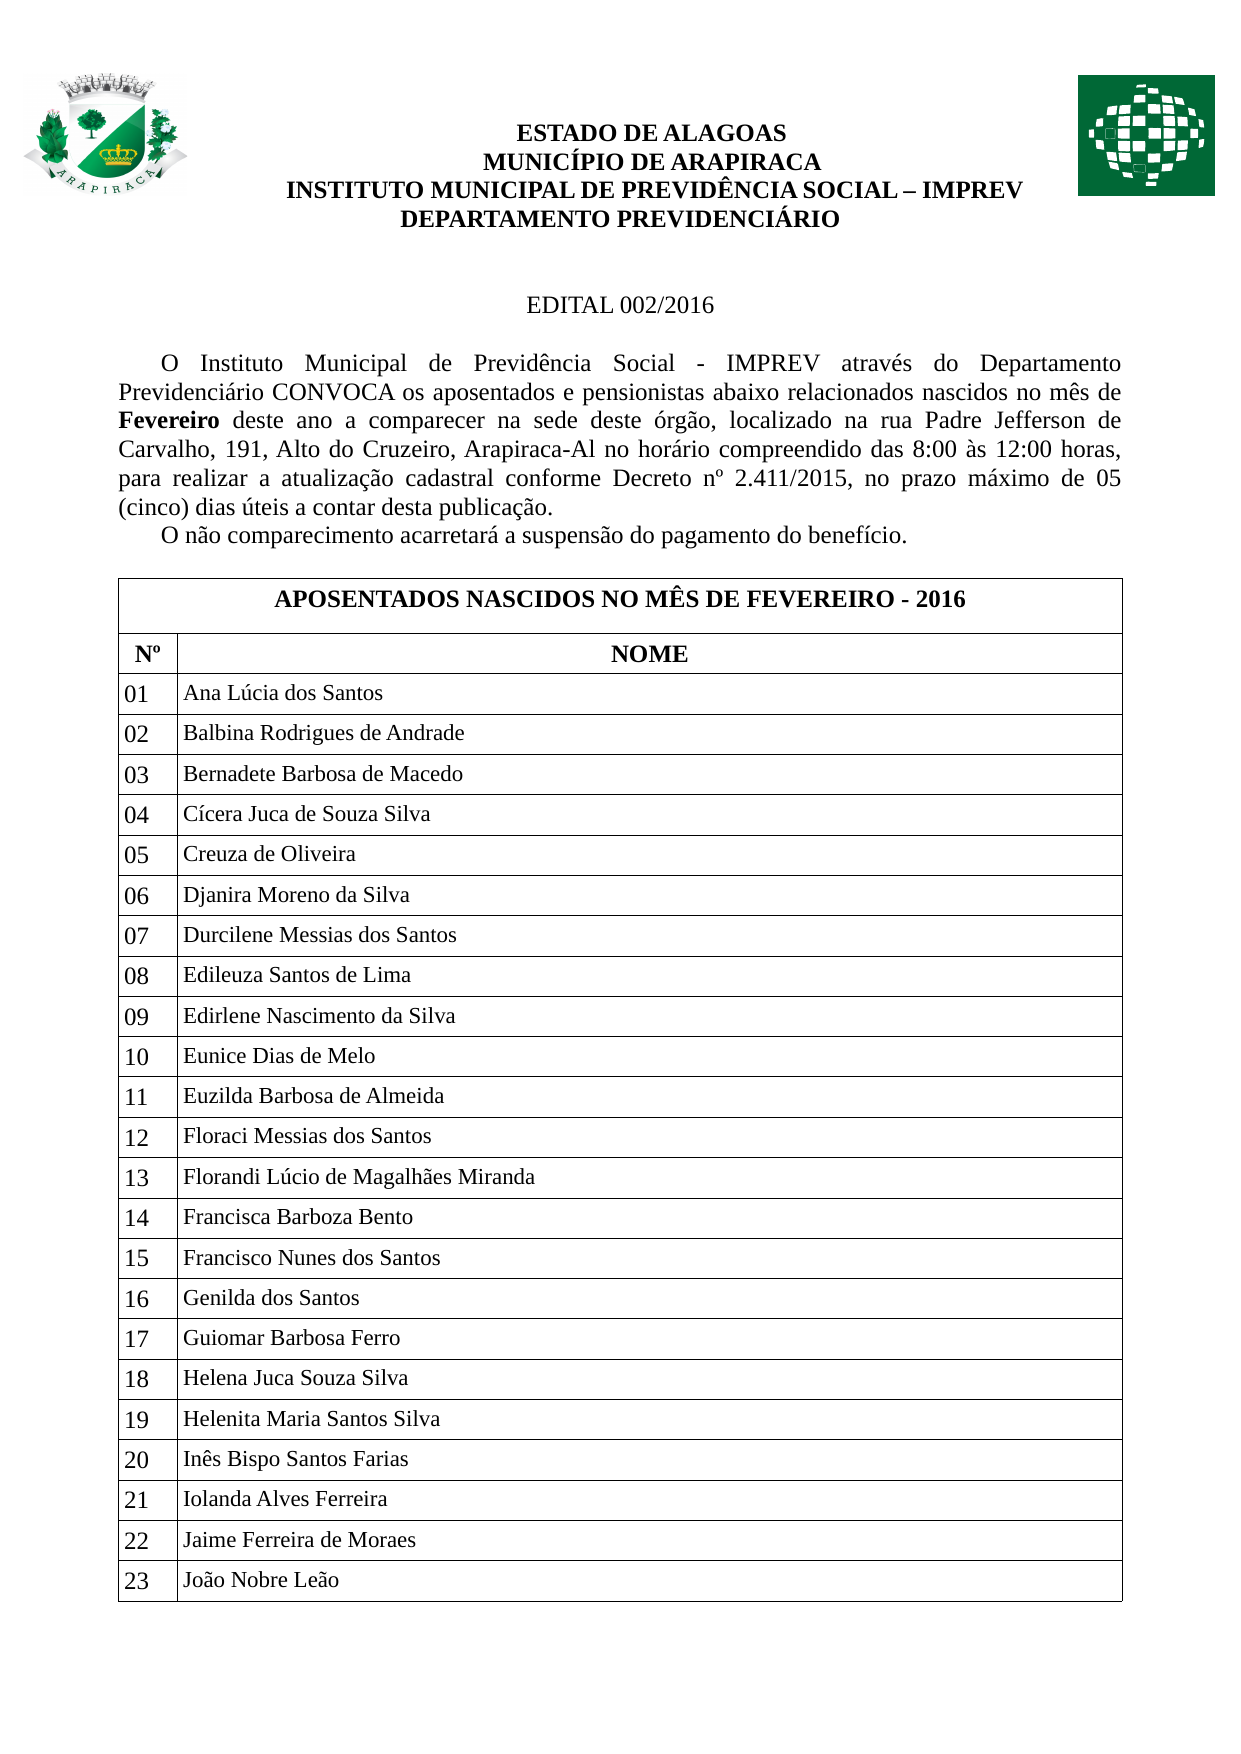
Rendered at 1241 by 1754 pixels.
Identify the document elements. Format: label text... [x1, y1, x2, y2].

table_cell 23 [119, 1561, 177, 1601]
table_cell 18 [119, 1360, 177, 1399]
text MUNICÍPIO DE ARAPIRACA [188, 147, 1078, 176]
text ESTADO DE ALAGOAS [188, 118, 1078, 147]
table_cell 15 [119, 1239, 177, 1278]
table_header APOSENTADOS NASCIDOS NO MÊS DE FEVEREIRO - 2016 [119, 579, 1122, 633]
text O não comparecimento acarretará a suspensão do pagamento do benefício. [118, 521, 1122, 549]
table_cell 12 [119, 1118, 177, 1157]
table_cell 14 [119, 1199, 177, 1238]
table_cell 05 [119, 836, 177, 875]
table_cell Jaime Ferreira de Moraes [178, 1521, 1122, 1560]
table_cell 09 [119, 997, 177, 1036]
table_cell 02 [119, 715, 177, 754]
table_cell 08 [119, 957, 177, 996]
table_cell 06 [119, 876, 177, 915]
picture [23, 73, 188, 196]
table_cell Nº [119, 634, 177, 673]
table_cell Durcilene Messias dos Santos [178, 916, 1122, 956]
table_cell 10 [119, 1037, 177, 1076]
table_cell Florandi Lúcio de Magalhães Miranda [178, 1158, 1122, 1197]
text EDITAL 002/2016 [118, 291, 1122, 319]
table_cell 21 [119, 1481, 177, 1520]
text O Instituto Municipal de Previdência Social - IMPREV através do Departamento Previdenciário CONVOCA os aposentados e pensionistas abaixo relacionados nascidos no mês de Fevereiro deste ano a comparecer na sede deste órgão, localizado na rua Padre Jefferson de Carvalho, 191, Alto do Cruzeiro, Arapiraca-Al no horário compreendido das 8:00 às 12:00 horas, para realizar a atualização cadastral conforme Decreto nº 2.411/2015, no prazo máximo de 05 (cinco) dias úteis a contar desta publicação. [118, 348, 1122, 521]
table_cell Edileuza Santos de Lima [178, 957, 1122, 996]
table_cell João Nobre Leão [178, 1561, 1122, 1601]
table_cell Bernadete Barbosa de Macedo [178, 755, 1122, 794]
table_cell Creuza de Oliveira [178, 836, 1122, 875]
table_cell Eunice Dias de Melo [178, 1037, 1122, 1076]
table_cell 07 [119, 916, 177, 956]
table_cell Ana Lúcia dos Santos [178, 674, 1122, 714]
table_cell 01 [119, 674, 177, 714]
table_cell 04 [119, 795, 177, 834]
table_cell Francisca Barboza Bento [178, 1199, 1122, 1238]
text DEPARTAMENTO PREVIDENCIÁRIO [118, 204, 1122, 233]
table_cell 16 [119, 1279, 177, 1318]
table_cell Francisco Nunes dos Santos [178, 1239, 1122, 1278]
table_cell 11 [119, 1077, 177, 1117]
table_cell 03 [119, 755, 177, 794]
table_cell Cícera Juca de Souza Silva [178, 795, 1122, 834]
table_cell Helenita Maria Santos Silva [178, 1400, 1122, 1439]
table_cell NOME [178, 634, 1122, 673]
table_cell Helena Juca Souza Silva [178, 1360, 1122, 1399]
table_cell Guiomar Barbosa Ferro [178, 1319, 1122, 1359]
table_cell 20 [119, 1440, 177, 1479]
table_cell Genilda dos Santos [178, 1279, 1122, 1318]
text INSTITUTO MUNICIPAL DE PREVIDÊNCIA SOCIAL – IMPREV [118, 176, 1122, 204]
table_cell Djanira Moreno da Silva [178, 876, 1122, 915]
table_cell Euzilda Barbosa de Almeida [178, 1077, 1122, 1117]
table_cell Iolanda Alves Ferreira [178, 1481, 1122, 1520]
table_cell 22 [119, 1521, 177, 1560]
table_cell 17 [119, 1319, 177, 1359]
table_cell Edirlene Nascimento da Silva [178, 997, 1122, 1036]
table_cell 13 [119, 1158, 177, 1197]
table_cell Inês Bispo Santos Farias [178, 1440, 1122, 1479]
table_cell Balbina Rodrigues de Andrade [178, 715, 1122, 754]
table_cell 19 [119, 1400, 177, 1439]
table_cell Floraci Messias dos Santos [178, 1118, 1122, 1157]
